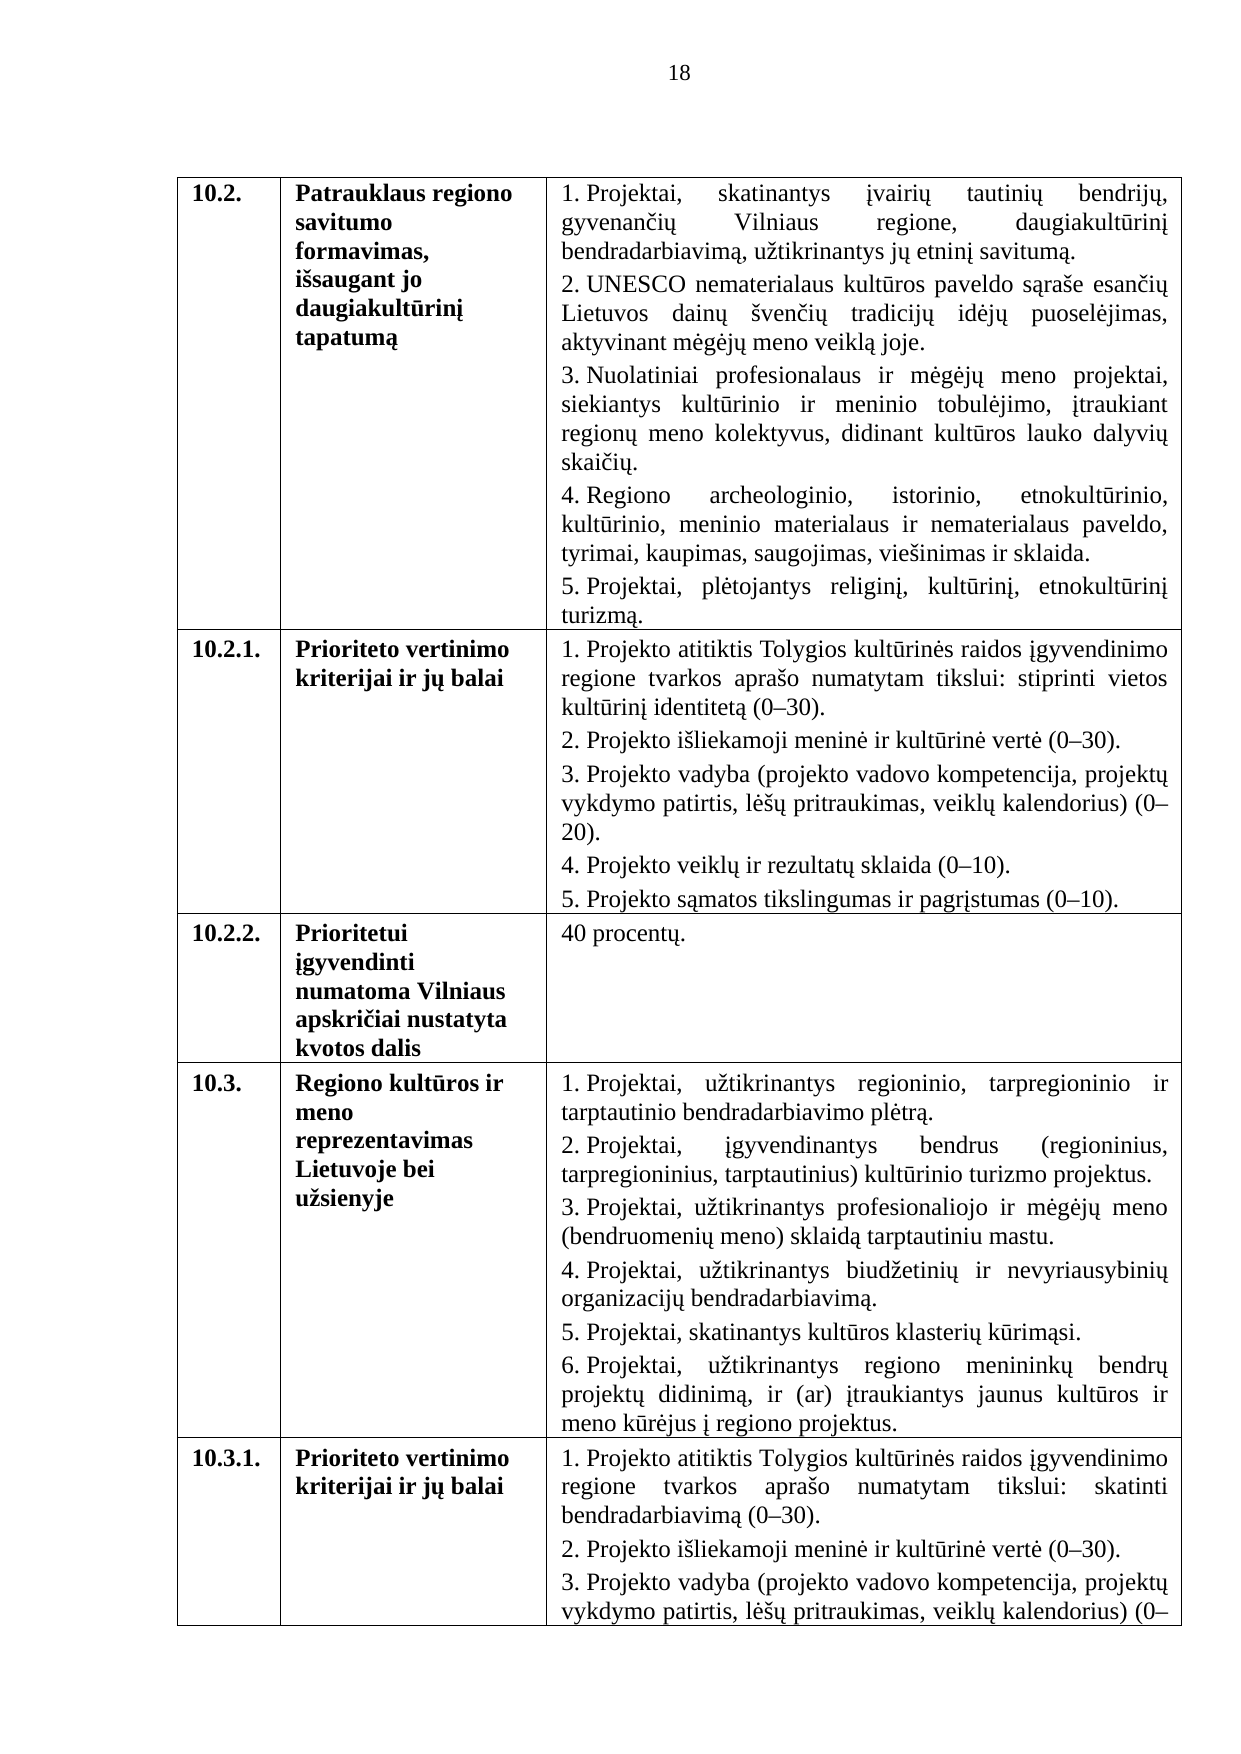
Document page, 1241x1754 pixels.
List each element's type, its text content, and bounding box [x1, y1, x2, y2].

table_cell 1. Projektai, skatinantys įvairių tautinių bendrijų, gyvenančių Vilniaus regione, daugiakultūrinį bendradarbiavimą, užtikrinantys jų etninį savitumą. 2. UNESCO nematerialaus kultūros paveldo sąraše esančių Lietuvos dainų švenčių tradicijų idėjų puoselėjimas, aktyvinant mėgėjų meno veiklą joje. 3. Nuolatiniai profesionalaus ir mėgėjų meno projektai, siekiantys kultūrinio ir meninio tobulėjimo, įtraukiant regionų meno kolektyvus, didinant kultūros lauko dalyvių skaičių. 4. Regiono archeologinio, istorinio, etnokultūrinio, kultūrinio, meninio materialaus ir nematerialaus paveldo, tyrimai, kaupimas, saugojimas, viešinimas ir sklaida. 5. Projektai, plėtojantys religinį, kultūrinį, etnokultūrinį turizmą. [547, 178, 1181, 629]
table_cell 1. Projekto atitiktis Tolygios kultūrinės raidos įgyvendinimo regione tvarkos aprašo numatytam tikslui: skatinti bendradarbiavimą (0–30). 2. Projekto išliekamoji meninė ir kultūrinė vertė (0–30). 3. Projekto vadyba (projekto vadovo kompetencija, projektų vykdymo patirtis, lėšų pritraukimas, veiklų kalendorius) (0– [547, 1438, 1181, 1625]
table_cell 1. Projektai, užtikrinantys regioninio, tarpregioninio ir tarptautinio bendradarbiavimo plėtrą. 2. Projektai, įgyvendinantys bendrus (regioninius, tarpregioninius, tarptautinius) kultūrinio turizmo projektus. 3. Projektai, užtikrinantys profesionaliojo ir mėgėjų meno (bendruomenių meno) sklaidą tarptautiniu mastu. 4. Projektai, užtikrinantys biudžetinių ir nevyriausybinių organizacijų bendradarbiavimą. 5. Projektai, skatinantys kultūros klasterių kūrimąsi. 6. Projektai, užtikrinantys regiono menininkų bendrų projektų didinimą, ir (ar) įtraukiantys jaunus kultūros ir meno kūrėjus į regiono projektus. [547, 1063, 1181, 1437]
table_cell Patrauklaus regiono savitumo formavimas, išsaugant jo daugiakultūrinį tapatumą [281, 178, 546, 629]
table_cell 1. Projekto atitiktis Tolygios kultūrinės raidos įgyvendinimo regione tvarkos aprašo numatytam tikslui: stiprinti vietos kultūrinį identitetą (0–30). 2. Projekto išliekamoji meninė ir kultūrinė vertė (0–30). 3. Projekto vadyba (projekto vadovo kompetencija, projektų vykdymo patirtis, lėšų pritraukimas, veiklų kalendorius) (0–20). 4. Projekto veiklų ir rezultatų sklaida (0–10). 5. Projekto sąmatos tikslingumas ir pagrįstumas (0–10). [547, 630, 1181, 912]
table_cell 10.3. [178, 1063, 280, 1437]
table_cell Regiono kultūros ir meno reprezentavimas Lietuvoje bei užsienyje [281, 1063, 546, 1437]
table_cell Prioritetui įgyvendinti numatoma Vilniaus apskričiai nustatyta kvotos dalis [281, 914, 546, 1062]
table_cell 40 procentų. [547, 914, 1181, 1062]
table_cell 10.2. [178, 178, 280, 629]
table_cell 10.3.1. [178, 1438, 280, 1625]
table_cell Prioriteto vertinimo kriterijai ir jų balai [281, 630, 546, 912]
table_cell 10.2.1. [178, 630, 280, 912]
table_cell Prioriteto vertinimo kriterijai ir jų balai [281, 1438, 546, 1625]
table_cell 10.2.2. [178, 914, 280, 1062]
